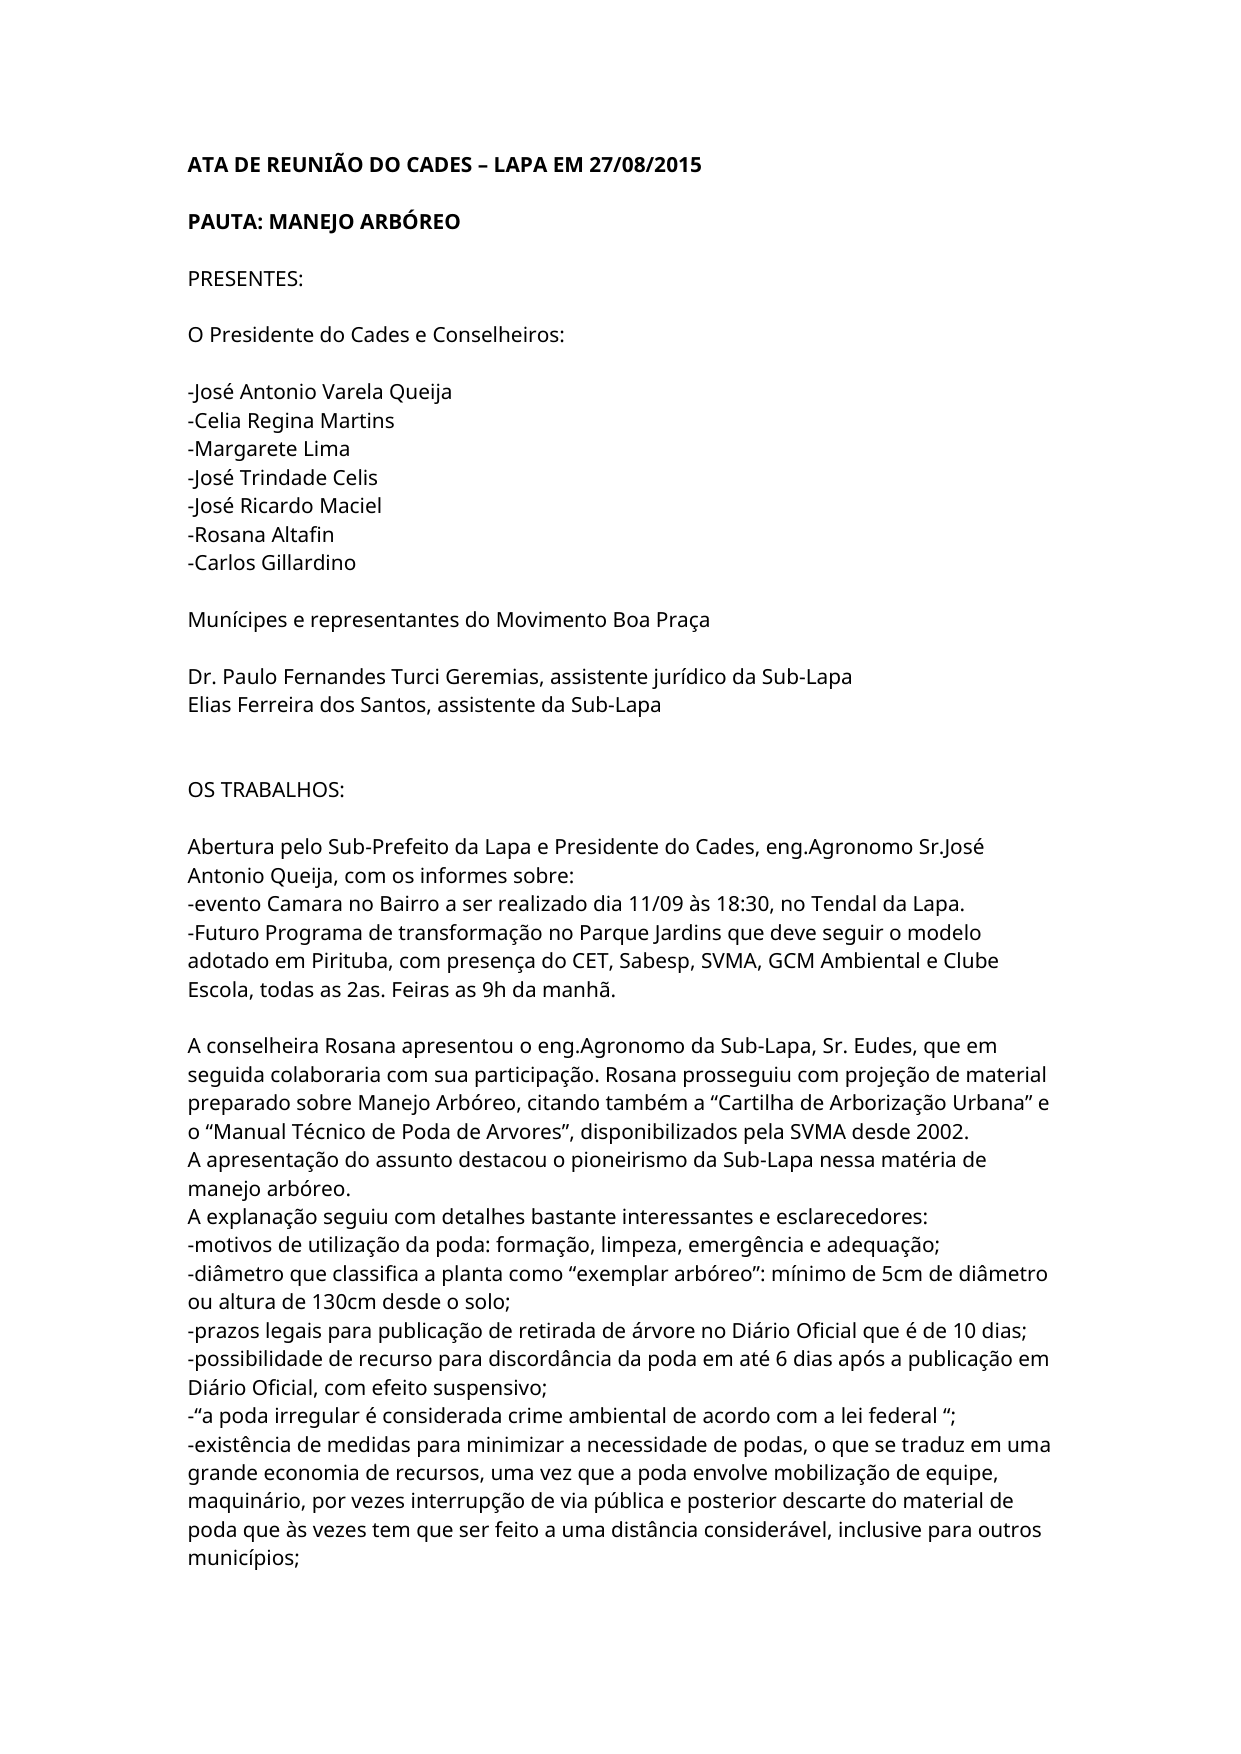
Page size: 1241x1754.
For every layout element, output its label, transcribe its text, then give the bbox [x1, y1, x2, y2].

text PAUTA: MANEJO ARBÓREO [187, 207, 1053, 235]
text -motivos de utilização da poda: formação, limpeza, emergência e adequação; [187, 1231, 1053, 1259]
text -existência de medidas para minimizar a necessidade de podas, o que se traduz em uma grande economia de recursos, uma vez que a poda envolve mobilização de equipe, maquinário, por vezes interrupção de via pública e posterior descarte do material de poda que às vezes tem que ser feito a uma distância considerável, inclusive para outros municípios; [187, 1430, 1053, 1572]
text Munícipes e representantes do Movimento Boa Praça [187, 605, 1053, 633]
text -José Trindade Celis [187, 463, 1053, 491]
text -possibilidade de recurso para discordância da poda em até 6 dias após a publicação em Diário Oficial, com efeito suspensivo; [187, 1344, 1053, 1401]
text -Celia Regina Martins [187, 406, 1053, 434]
text A explanação seguiu com detalhes bastante interessantes e esclarecedores: [187, 1202, 1053, 1231]
text PRESENTES: [187, 264, 1053, 292]
text A conselheira Rosana apresentou o eng.Agronomo da Sub-Lapa, Sr. Eudes, que em seguida colaboraria com sua participação. Rosana prosseguiu com projeção de material preparado sobre Manejo Arbóreo, citando também a “Cartilha de Arborização Urbana” e o “Manual Técnico de Poda de Arvores”, disponibilizados pela SVMA desde 2002. [187, 1032, 1053, 1145]
text O Presidente do Cades e Conselheiros: [187, 321, 1053, 349]
text OS TRABALHOS: [187, 776, 1053, 804]
text Dr. Paulo Fernandes Turci Geremias, assistente jurídico da Sub-Lapa [187, 662, 1053, 690]
text -José Ricardo Maciel [187, 491, 1053, 520]
text -prazos legais para publicação de retirada de árvore no Diário Oficial que é de 10 dias; [187, 1316, 1053, 1344]
text -Rosana Altafin [187, 520, 1053, 548]
text -Carlos Gillardino [187, 548, 1053, 577]
text -José Antonio Varela Queija [187, 377, 1053, 406]
text -Margarete Lima [187, 434, 1053, 463]
text -“a poda irregular é considerada crime ambiental de acordo com a lei federal “; [187, 1401, 1053, 1430]
text -Futuro Programa de transformação no Parque Jardins que deve seguir o modelo adotado em Pirituba, com presença do CET, Sabesp, SVMA, GCM Ambiental e Clube Escola, todas as 2as. Feiras as 9h da manhã. [187, 918, 1053, 1003]
text -evento Camara no Bairro a ser realizado dia 11/09 às 18:30, no Tendal da Lapa. [187, 889, 1053, 918]
text -diâmetro que classifica a planta como “exemplar arbóreo”: mínimo de 5cm de diâmetro ou altura de 130cm desde o solo; [187, 1259, 1053, 1316]
text Elias Ferreira dos Santos, assistente da Sub-Lapa [187, 690, 1053, 719]
text Abertura pelo Sub-Prefeito da Lapa e Presidente do Cades, eng.Agronomo Sr.José Antonio Queija, com os informes sobre: [187, 832, 1053, 889]
text ATA DE REUNIÃO DO CADES – LAPA EM 27/08/2015 [187, 150, 1053, 178]
text A apresentação do assunto destacou o pioneirismo da Sub-Lapa nessa matéria de manejo arbóreo. [187, 1145, 1053, 1202]
